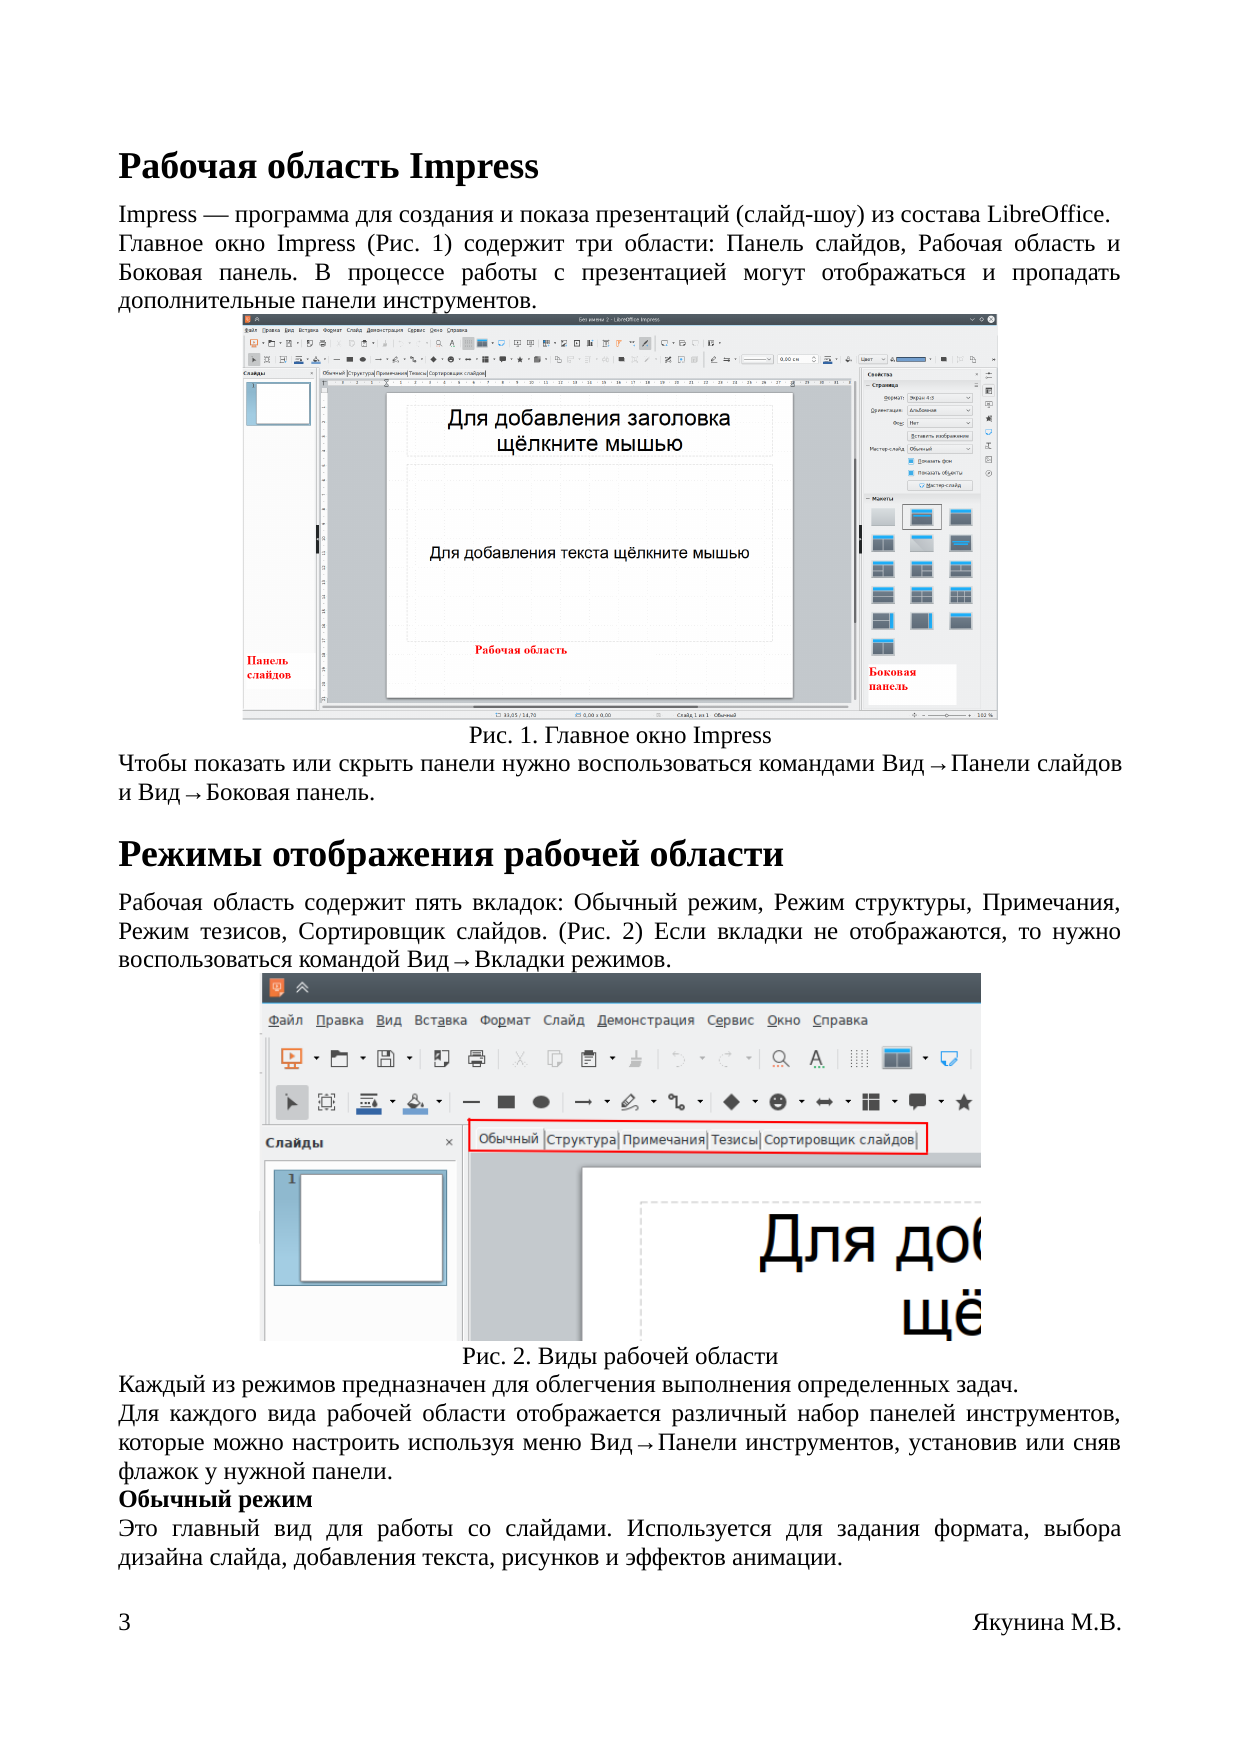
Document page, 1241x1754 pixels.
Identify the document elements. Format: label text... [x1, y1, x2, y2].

text Обычный режим [118, 1484, 1122, 1513]
text Рабочая область содержит пять вкладок: Обычный режим, Режим структуры, Примечания, Режим тезисов, Сортировщик слайдов. (Рис. 2) Если вкладки не отображаются, то нужно воспользоваться командой Вид→Вкладки режимов. [118, 887, 1122, 973]
text Для каждого вида рабочей области отображается различный набор панелей инструментов, которые можно настроить используя меню Вид→Панели инструментов, установив или сняв флажок у нужной панели. [118, 1398, 1122, 1484]
picture [242, 314, 998, 720]
text Главное окно Impress (Рис. 1) содержит три области: Панель слайдов, Рабочая область и Боковая панель. В процессе работы с презентацией могут отображаться и пропадать дополнительные панели инструментов. [118, 228, 1122, 314]
text Рис. 1. Главное окно Impress [118, 314, 1122, 748]
text Каждый из режимов предназначен для облегчения выполнения определенных задач. [118, 1369, 1122, 1398]
text Рис. 2. Виды рабочей области [118, 973, 1122, 1369]
text Это главный вид для работы со слайдами. Используется для задания формата, выбора дизайна слайда, добавления текста, рисунков и эффектов анимации. [118, 1513, 1122, 1571]
text Чтобы показать или скрыть панели нужно воспользоваться командами Вид→Панели слайдов и Вид→Боковая панель. [118, 748, 1122, 806]
picture [259, 973, 981, 1341]
subtitle Рабочая область Impress [118, 143, 1122, 187]
subtitle Режимы отображения рабочей области [118, 831, 1122, 874]
text Impress — программа для создания и показа презентаций (слайд-шоу) из состава LibreOffice. [118, 199, 1122, 228]
